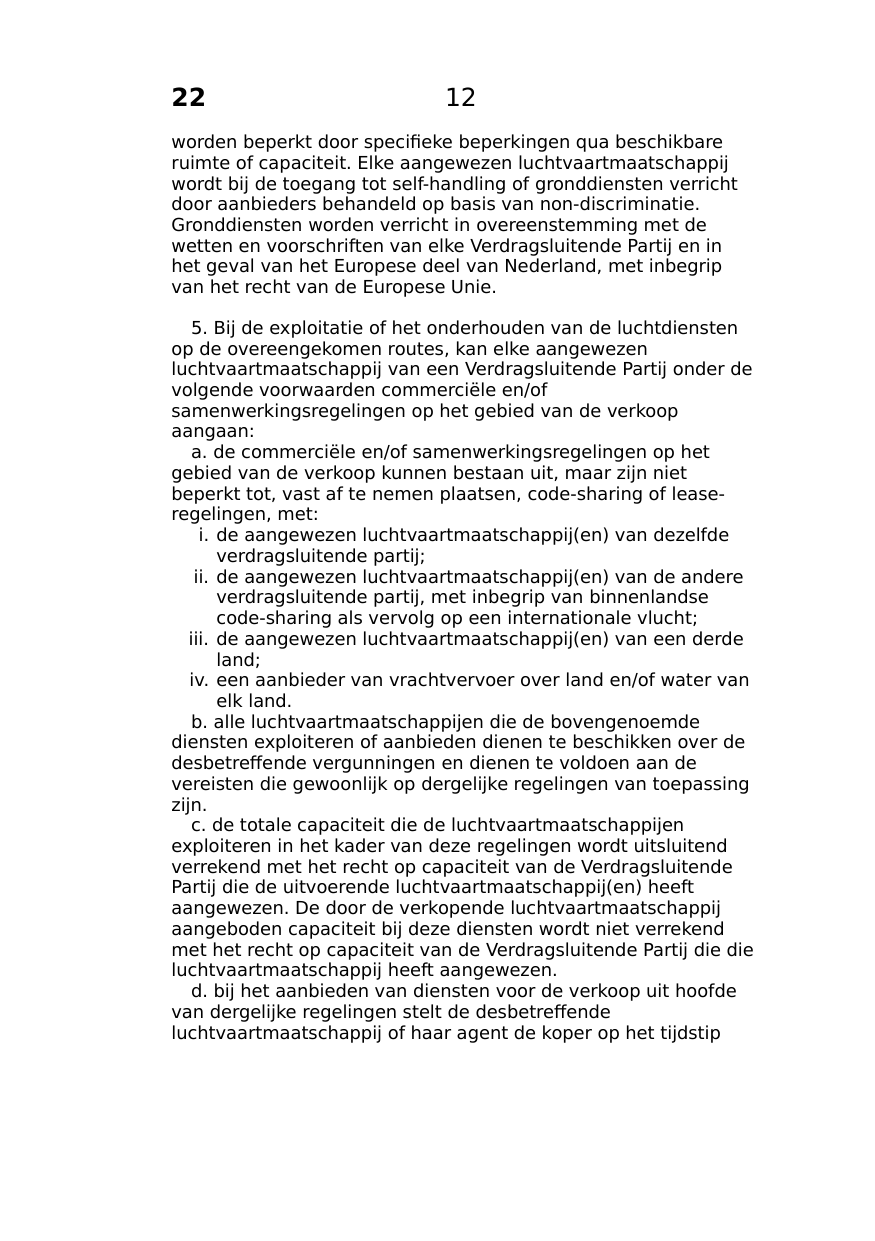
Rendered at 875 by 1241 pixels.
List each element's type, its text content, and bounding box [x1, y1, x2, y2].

text d. bij het aanbieden van diensten voor de verkoop uit hoofde van dergelijke regelingen stelt de desbetreffende luchtvaartmaatschappij of haar agent de koper op het tijdstip [171, 981, 756, 1043]
text c. de totale capaciteit die de luchtvaartmaatschappijen exploiteren in het kader van deze regelingen wordt uitsluitend verrekend met het recht op capaciteit van de Verdragsluitende Partij die de uitvoerende luchtvaartmaatschappij(en) heeft aangewezen. De door de verkopende luchtvaartmaatschappij aangeboden capaciteit bij deze diensten wordt niet verrekend met het recht op capaciteit van de Verdragsluitende Partij die die luchtvaartmaatschappij heeft aangewezen. [171, 815, 756, 981]
text 5. Bij de exploitatie of het onderhouden van de luchtdiensten op de overeengekomen routes, kan elke aangewezen luchtvaartmaatschappij van een Verdragsluitende Partij onder de volgende voorwaarden commerciële en/of samenwerkingsregelingen op het gebied van de verkoop aangaan: [171, 318, 756, 442]
text i. de aangewezen luchtvaartmaatschappij(en) van dezelfde verdragsluitende partij; [171, 525, 756, 566]
text worden beperkt door specifieke beperkingen qua beschikbare ruimte of capaciteit. Elke aangewezen luchtvaartmaatschappij wordt bij de toegang tot self-handling of gronddiensten verricht door aanbieders behandeld op basis van non-discriminatie. Gronddiensten worden verricht in overeenstemming met de wetten en voorschriften van elke Verdragsluitende Partij en in het geval van het Europese deel van Nederland, met inbegrip van het recht van de Europese Unie. [171, 132, 756, 298]
text a. de commerciële en/of samenwerkingsregelingen op het gebied van de verkoop kunnen bestaan uit, maar zijn niet beperkt tot, vast af te nemen plaatsen, code-sharing of lease-regelingen, met: [171, 442, 756, 525]
text ii. de aangewezen luchtvaartmaatschappij(en) van de andere verdragsluitende partij, met inbegrip van binnenlandse code-sharing als vervolg op een internationale vlucht; [171, 566, 756, 629]
text iv. een aanbieder van vrachtvervoer over land en/of water van elk land. [171, 670, 756, 712]
text b. alle luchtvaartmaatschappijen die de bovengenoemde diensten exploiteren of aanbieden dienen te beschikken over de desbetreffende vergunningen en dienen te voldoen aan de vereisten die gewoonlijk op dergelijke regelingen van toepassing zijn. [171, 712, 756, 815]
text iii. de aangewezen luchtvaartmaatschappij(en) van een derde land; [171, 629, 756, 670]
